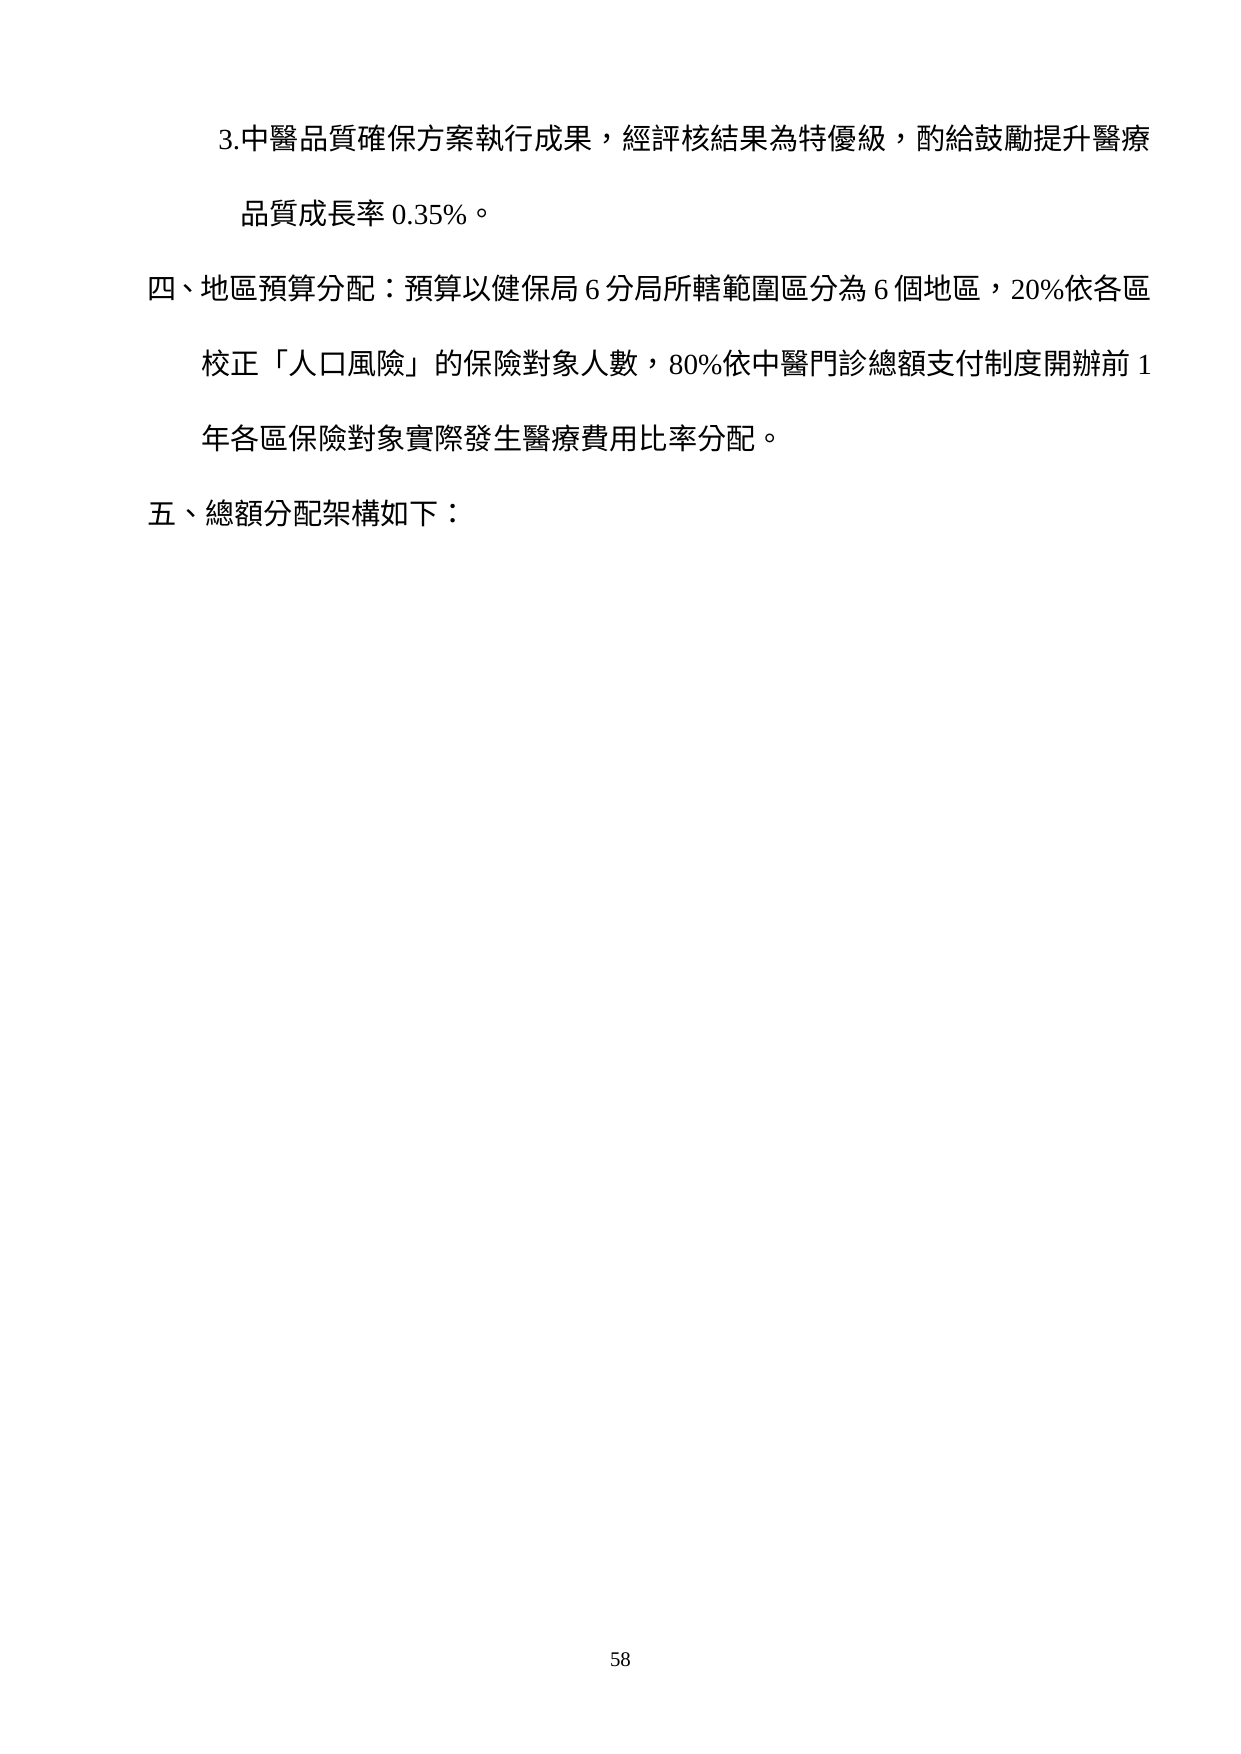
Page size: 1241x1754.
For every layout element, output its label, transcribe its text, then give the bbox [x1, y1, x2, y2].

text 五、總額分配架構如下： [147, 474, 1152, 549]
text 3.中醫品質確保方案執行成果，經評核結果為特優級，酌給鼓勵提升醫療品質成長率0.35%。 [218, 99, 1152, 249]
text 四、地區預算分配：預算以健保局6分局所轄範圍區分為6個地區，20%依各區校正「人口風險」的保險對象人數，80%依中醫門診總額支付制度開辦前1年各區保險對象實際發生醫療費用比率分配。 [147, 249, 1152, 474]
